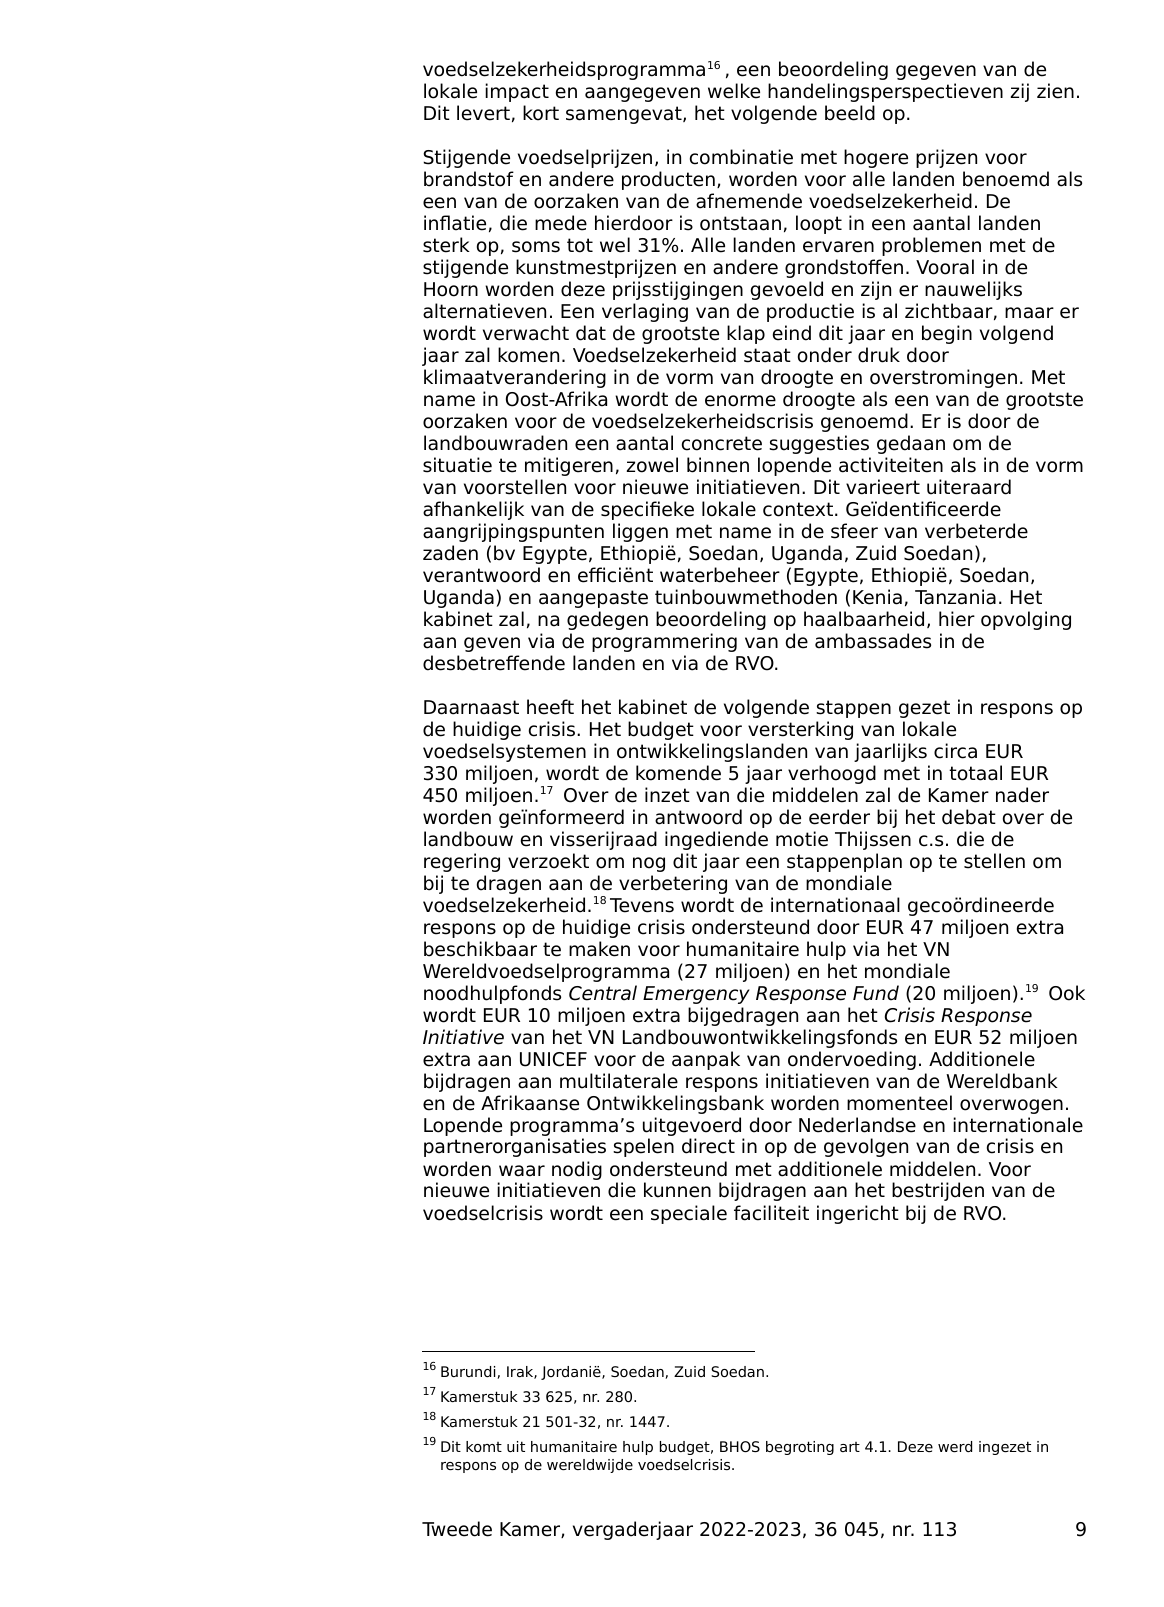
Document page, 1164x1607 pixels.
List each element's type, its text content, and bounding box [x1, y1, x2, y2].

text voedselzekerheidsprogramma, een beoordeling gegeven van de lokale impact en aangegeven welke handelingsperspectieven zij zien. Dit levert, kort samengevat, het volgende beeld op. [422, 59, 1087, 125]
text Burundi, Irak, Jordanië, Soedan, Zuid Soedan. [422, 1360, 1087, 1382]
text Dit komt uit humanitaire hulp budget, BHOS begroting art 4.1. Deze werd ingezet in respons op de wereldwijde voedselcrisis. [422, 1435, 1087, 1474]
text Kamerstuk 33 625, nr. 280. [422, 1385, 1087, 1407]
text Stijgende voedselprijzen, in combinatie met hogere prijzen voor brandstof en andere producten, worden voor alle landen benoemd als een van de oorzaken van de afnemende voedselzekerheid. De inflatie, die mede hierdoor is ontstaan, loopt in een aantal landen sterk op, soms tot wel 31%. Alle landen ervaren problemen met de stijgende kunstmestprijzen en andere grondstoffen. Vooral in de Hoorn worden deze prijsstijgingen gevoeld en zijn er nauwelijks alternatieven. Een verlaging van de productie is al zichtbaar, maar er wordt verwacht dat de grootste klap eind dit jaar en begin volgend jaar zal komen. Voedselzekerheid staat onder druk door klimaatverandering in de vorm van droogte en overstromingen. Met name in Oost-Afrika wordt de enorme droogte als een van de grootste oorzaken voor de voedselzekerheidscrisis genoemd. Er is door de landbouwraden een aantal concrete suggesties gedaan om de situatie te mitigeren, zowel binnen lopende activiteiten als in de vorm van voorstellen voor nieuwe initiatieven. Dit varieert uiteraard afhankelijk van de specifieke lokale context. Geïdentificeerde aangrijpingspunten liggen met name in de sfeer van verbeterde zaden (bv Egypte, Ethiopië, Soedan, Uganda, Zuid Soedan), verantwoord en efficiënt waterbeheer (Egypte, Ethiopië, Soedan, Uganda) en aangepaste tuinbouwmethoden (Kenia, Tanzania. Het kabinet zal, na gedegen beoordeling op haalbaarheid, hier opvolging aan geven via de programmering van de ambassades in de desbetreffende landen en via de RVO. [422, 147, 1087, 675]
text Daarnaast heeft het kabinet de volgende stappen gezet in respons op de huidige crisis. Het budget voor versterking van lokale voedselsystemen in ontwikkelingslanden van jaarlijks circa EUR 330 miljoen, wordt de komende 5 jaar verhoogd met in totaal EUR 450 miljoen. Over de inzet van die middelen zal de Kamer nader worden geïnformeerd in antwoord op de eerder bij het debat over de landbouw en visserijraad ingediende motie Thijssen c.s. die de regering verzoekt om nog dit jaar een stappenplan op te stellen om bij te dragen aan de verbetering van de mondiale voedselzekerheid.Tevens wordt de internationaal gecoördineerde respons op de huidige crisis ondersteund door EUR 47 miljoen extra beschikbaar te maken voor humanitaire hulp via het VN Wereldvoedselprogramma (27 miljoen) en het mondiale noodhulpfonds Central Emergency Response Fund (20 miljoen). Ook wordt EUR 10 miljoen extra bijgedragen aan het Crisis Response Initiative van het VN Landbouwontwikkelingsfonds en EUR 52 miljoen extra aan UNICEF voor de aanpak van ondervoeding. Additionele bijdragen aan multilaterale respons initiatieven van de Wereldbank en de Afrikaanse Ontwikkelingsbank worden momenteel overwogen. Lopende programma’s uitgevoerd door Nederlandse en internationale partnerorganisaties spelen direct in op de gevolgen van de crisis en worden waar nodig ondersteund met additionele middelen. Voor nieuwe initiatieven die kunnen bijdragen aan het bestrijden van de voedselcrisis wordt een speciale faciliteit ingericht bij de RVO. [422, 697, 1087, 1224]
text Kamerstuk 21 501-32, nr. 1447. [422, 1410, 1087, 1432]
